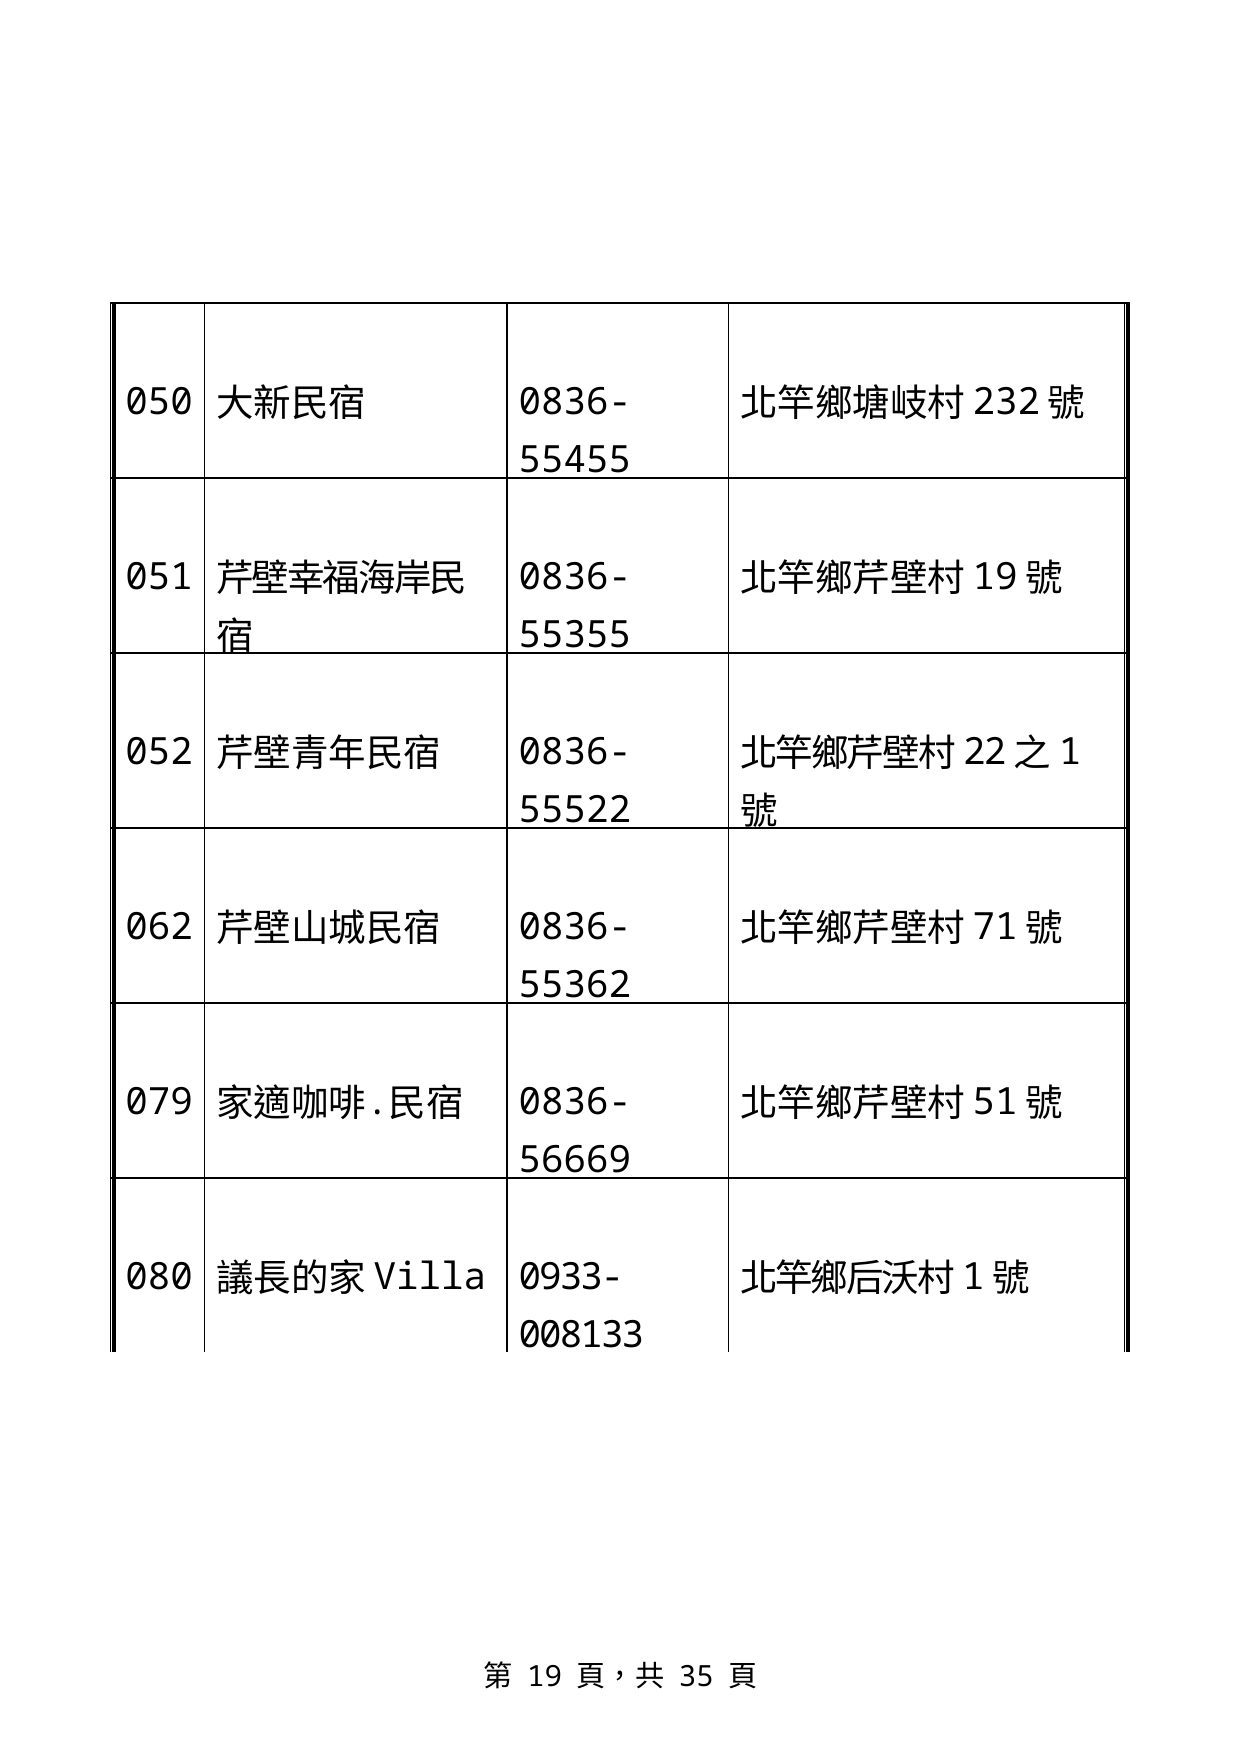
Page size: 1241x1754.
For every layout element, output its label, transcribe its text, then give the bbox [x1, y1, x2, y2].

table_cell 0836-56669 [508, 1004, 728, 1177]
table_cell 080 [116, 1179, 204, 1352]
table_cell 079 [116, 1004, 204, 1177]
table_cell 芹壁幸福海岸民宿 [205, 479, 506, 652]
table_cell 北竿鄉芹壁村19號 [729, 479, 1124, 652]
table_cell 北竿鄉芹壁村22之1號 [729, 654, 1124, 827]
table_cell 議長的家Villa [205, 1179, 506, 1352]
table_cell 北竿鄉芹壁村71號 [729, 829, 1124, 1002]
table_cell 北竿鄉芹壁村51號 [729, 1004, 1124, 1177]
table_cell 0836-55522 [508, 654, 728, 827]
table_cell 0836-55362 [508, 829, 728, 1002]
table_cell 052 [116, 654, 204, 827]
table_cell 051 [116, 479, 204, 652]
table_cell 家適咖啡.民宿 [205, 1004, 506, 1177]
table_cell 062 [116, 829, 204, 1002]
table_cell 芹壁山城民宿 [205, 829, 506, 1002]
table_cell 050 [116, 304, 204, 477]
table_cell 北竿鄉后沃村1號 [729, 1179, 1124, 1352]
table_cell 北竿鄉塘岐村232號 [729, 304, 1124, 477]
table_cell 0836-55455 [508, 304, 728, 477]
table_cell 0933-008133 [508, 1179, 728, 1352]
table_cell 0836-55355 [508, 479, 728, 652]
table_cell 芹壁青年民宿 [205, 654, 506, 827]
table_cell 大新民宿 [205, 304, 506, 477]
